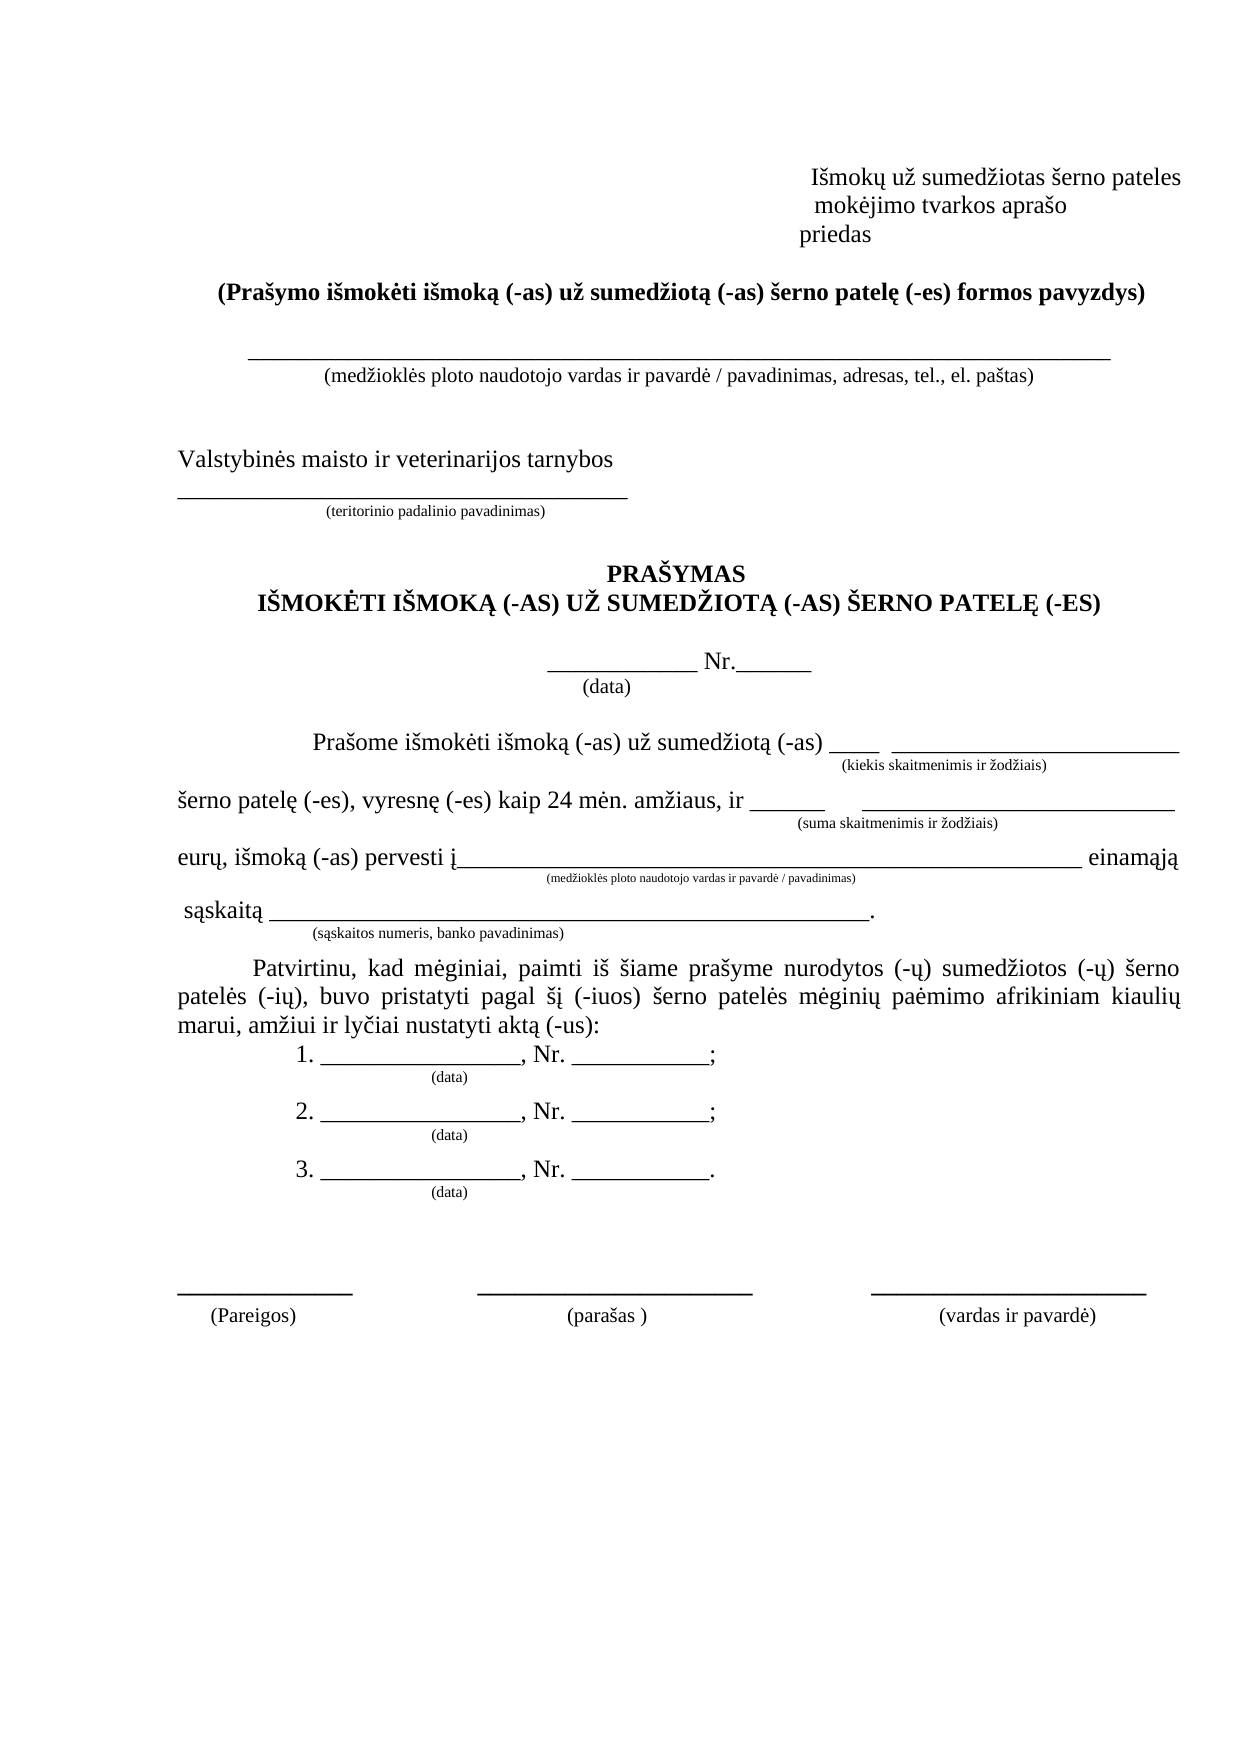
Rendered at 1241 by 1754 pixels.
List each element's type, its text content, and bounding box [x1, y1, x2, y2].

text (data) [177, 1183, 1181, 1211]
text sąskaitą ________________________________________________. [177, 895, 1181, 924]
text (Pareigos) (parašas ) (vardas ir pavardė) [177, 1303, 1181, 1327]
text 1. ________________, Nr. ___________; [177, 1039, 1181, 1068]
text (Prašymo išmokėti išmoką (-as) už sumedžiotą (-as) šerno patelę (-es) formos pavyzdys) [177, 277, 1181, 305]
text mokėjimo tvarkos aprašo [582, 190, 1181, 219]
text Patvirtinu, kad mėginiai, paimti iš šiame prašyme nurodytos (-ų) sumedžiotos (-ų) šerno patelės (-ių), buvo pristatyti pagal šį (-iuos) šerno patelės mėginių paėmimo afrikiniam kiaulių marui, amžiui ir lyčiai nustatyti aktą (-us): [177, 953, 1181, 1039]
text (data) [447, 674, 1181, 698]
text (data) [177, 1125, 1181, 1154]
text Išmokų už sumedžiotas šerno pateles [177, 162, 1181, 190]
text 2. ________________, Nr. ___________; [177, 1096, 1181, 1125]
text Valstybinės maisto ir veterinarijos tarnybos [177, 444, 1181, 473]
text (suma skaitmenimis ir žodžiais) [177, 813, 1181, 842]
text priedas [177, 219, 1181, 248]
text PRAŠYMAS [177, 559, 1181, 588]
text (sąskaitos numeris, banko pavadinimas) [177, 924, 1181, 953]
text eurų, išmoką (-as) pervesti į__________________________________________________ einamąją [177, 842, 1181, 871]
text ____________ Nr.______ [177, 646, 1181, 674]
text Prašome išmokėti išmoką (-as) už sumedžiotą (-as) ____ _______________________ [177, 727, 1181, 756]
text ______________ ______________________ ______________________ [177, 1269, 1181, 1298]
text (teritorinio padalinio pavadinimas) [177, 502, 1181, 531]
text (data) [177, 1068, 1181, 1096]
text (kiekis skaitmenimis ir žodžiais) [177, 756, 1181, 785]
text _____________________________________________________________________ [177, 334, 1181, 363]
text išmokėti išmokĄ (-as) už sumedžiotĄ (-as) šerno patelĘ (-es) [177, 588, 1181, 617]
text (medžioklės ploto naudotojo vardas ir pavardė / pavadinimas, adresas, tel., el. paštas) [177, 363, 1181, 387]
text ____________________________________ [177, 473, 1181, 502]
text 3. ________________, Nr. ___________. [177, 1154, 1181, 1183]
text (medžioklės ploto naudotojo vardas ir pavardė / pavadinimas) [312, 871, 1181, 895]
text šerno patelę (-es), vyresnę (-es) kaip 24 mėn. amžiaus, ir ______ _________________________ [177, 785, 1181, 813]
